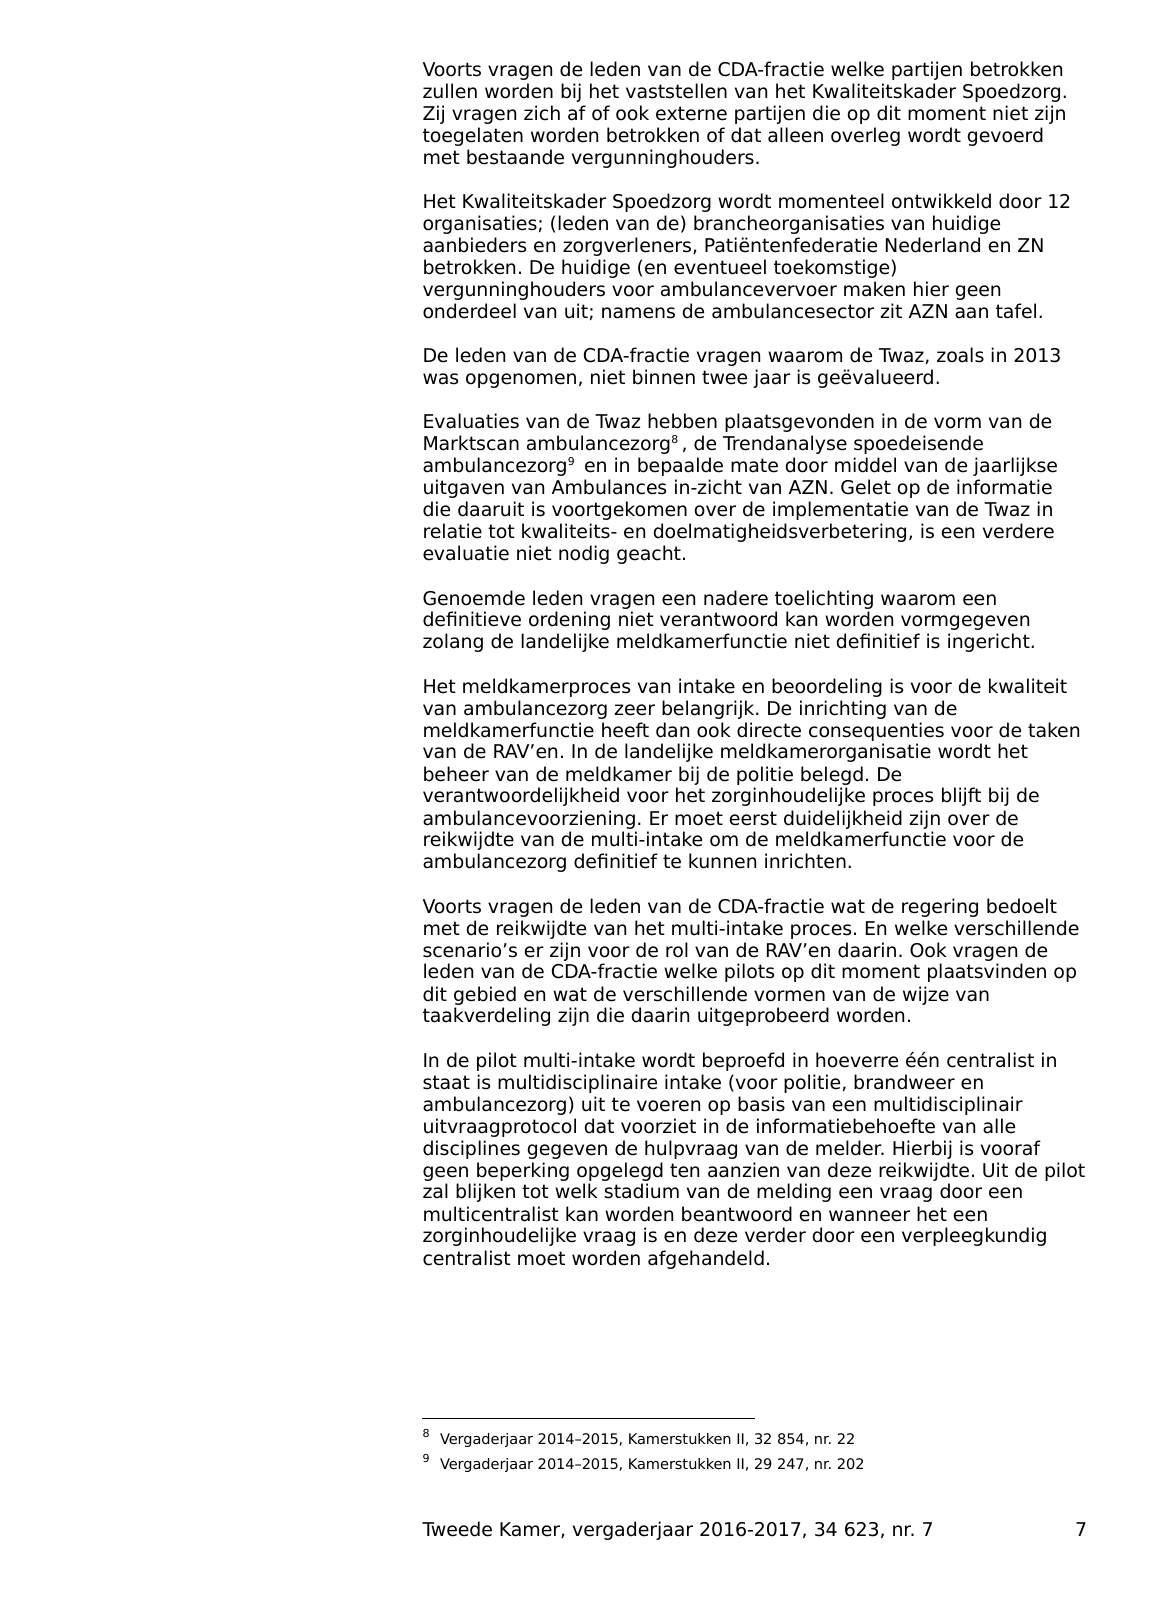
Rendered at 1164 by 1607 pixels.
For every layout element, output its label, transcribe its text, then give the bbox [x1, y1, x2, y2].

text Voorts vragen de leden van de CDA-fractie wat de regering bedoelt met de reikwijdte van het multi-intake proces. En welke verschillende scenario’s er zijn voor de rol van de RAV’en daarin. Ook vragen de leden van de CDA-fractie welke pilots op dit moment plaatsvinden op dit gebied en wat de verschillende vormen van de wijze van taakverdeling zijn die daarin uitgeprobeerd worden. [422, 896, 1087, 1027]
text Genoemde leden vragen een nadere toelichting waarom een definitieve ordening niet verantwoord kan worden vormgegeven zolang de landelijke meldkamerfunctie niet definitief is ingericht. [422, 587, 1087, 653]
text Het Kwaliteitskader Spoedzorg wordt momenteel ontwikkeld door 12 organisaties; (leden van de) brancheorganisaties van huidige aanbieders en zorgverleners, Patiëntenfederatie Nederland en ZN betrokken. De huidige (en eventueel toekomstige) vergunninghouders voor ambulancevervoer maken hier geen onderdeel van uit; namens de ambulancesector zit AZN aan tafel. [422, 191, 1087, 323]
text In de pilot multi-intake wordt beproefd in hoeverre één centralist in staat is multidisciplinaire intake (voor politie, brandweer en ambulancezorg) uit te voeren op basis van een multidisciplinair uitvraagprotocol dat voorziet in de informatiebehoefte van alle disciplines gegeven de hulpvraag van de melder. Hierbij is vooraf geen beperking opgelegd ten aanzien van deze reikwijdte. Uit de pilot zal blijken tot welk stadium van de melding een vraag door een multicentralist kan worden beantwoord en wanneer het een zorginhoudelijke vraag is en deze verder door een verpleegkundig centralist moet worden afgehandeld. [422, 1049, 1087, 1269]
text Voorts vragen de leden van de CDA-fractie welke partijen betrokken zullen worden bij het vaststellen van het Kwaliteitskader Spoedzorg. Zij vragen zich af of ook externe partijen die op dit moment niet zijn toegelaten worden betrokken of dat alleen overleg wordt gevoerd met bestaande vergunninghouders. [422, 59, 1087, 169]
text Vergaderjaar 2014–2015, Kamerstukken II, 32 854, nr. 22 [422, 1427, 1087, 1449]
text Het meldkamerproces van intake en beoordeling is voor de kwaliteit van ambulancezorg zeer belangrijk. De inrichting van de meldkamerfunctie heeft dan ook directe consequenties voor de taken van de RAV’en. In de landelijke meldkamerorganisatie wordt het beheer van de meldkamer bij de politie belegd. De verantwoordelijkheid voor het zorginhoudelijke proces blijft bij de ambulancevoorziening. Er moet eerst duidelijkheid zijn over de reikwijdte van de multi-intake om de meldkamerfunctie voor de ambulancezorg definitief te kunnen inrichten. [422, 676, 1087, 873]
text Evaluaties van de Twaz hebben plaatsgevonden in de vorm van de Marktscan ambulancezorg, de Trendanalyse spoedeisende ambulancezorg en in bepaalde mate door middel van de jaarlijkse uitgaven van Ambulances in-zicht van AZN. Gelet op de informatie die daaruit is voortgekomen over de implementatie van de Twaz in relatie tot kwaliteits- en doelmatigheidsverbetering, is een verdere evaluatie niet nodig geacht. [422, 411, 1087, 565]
text De leden van de CDA-fractie vragen waarom de Twaz, zoals in 2013 was opgenomen, niet binnen twee jaar is geëvalueerd. [422, 345, 1087, 389]
text Vergaderjaar 2014–2015, Kamerstukken II, 29 247, nr. 202 [422, 1452, 1087, 1474]
